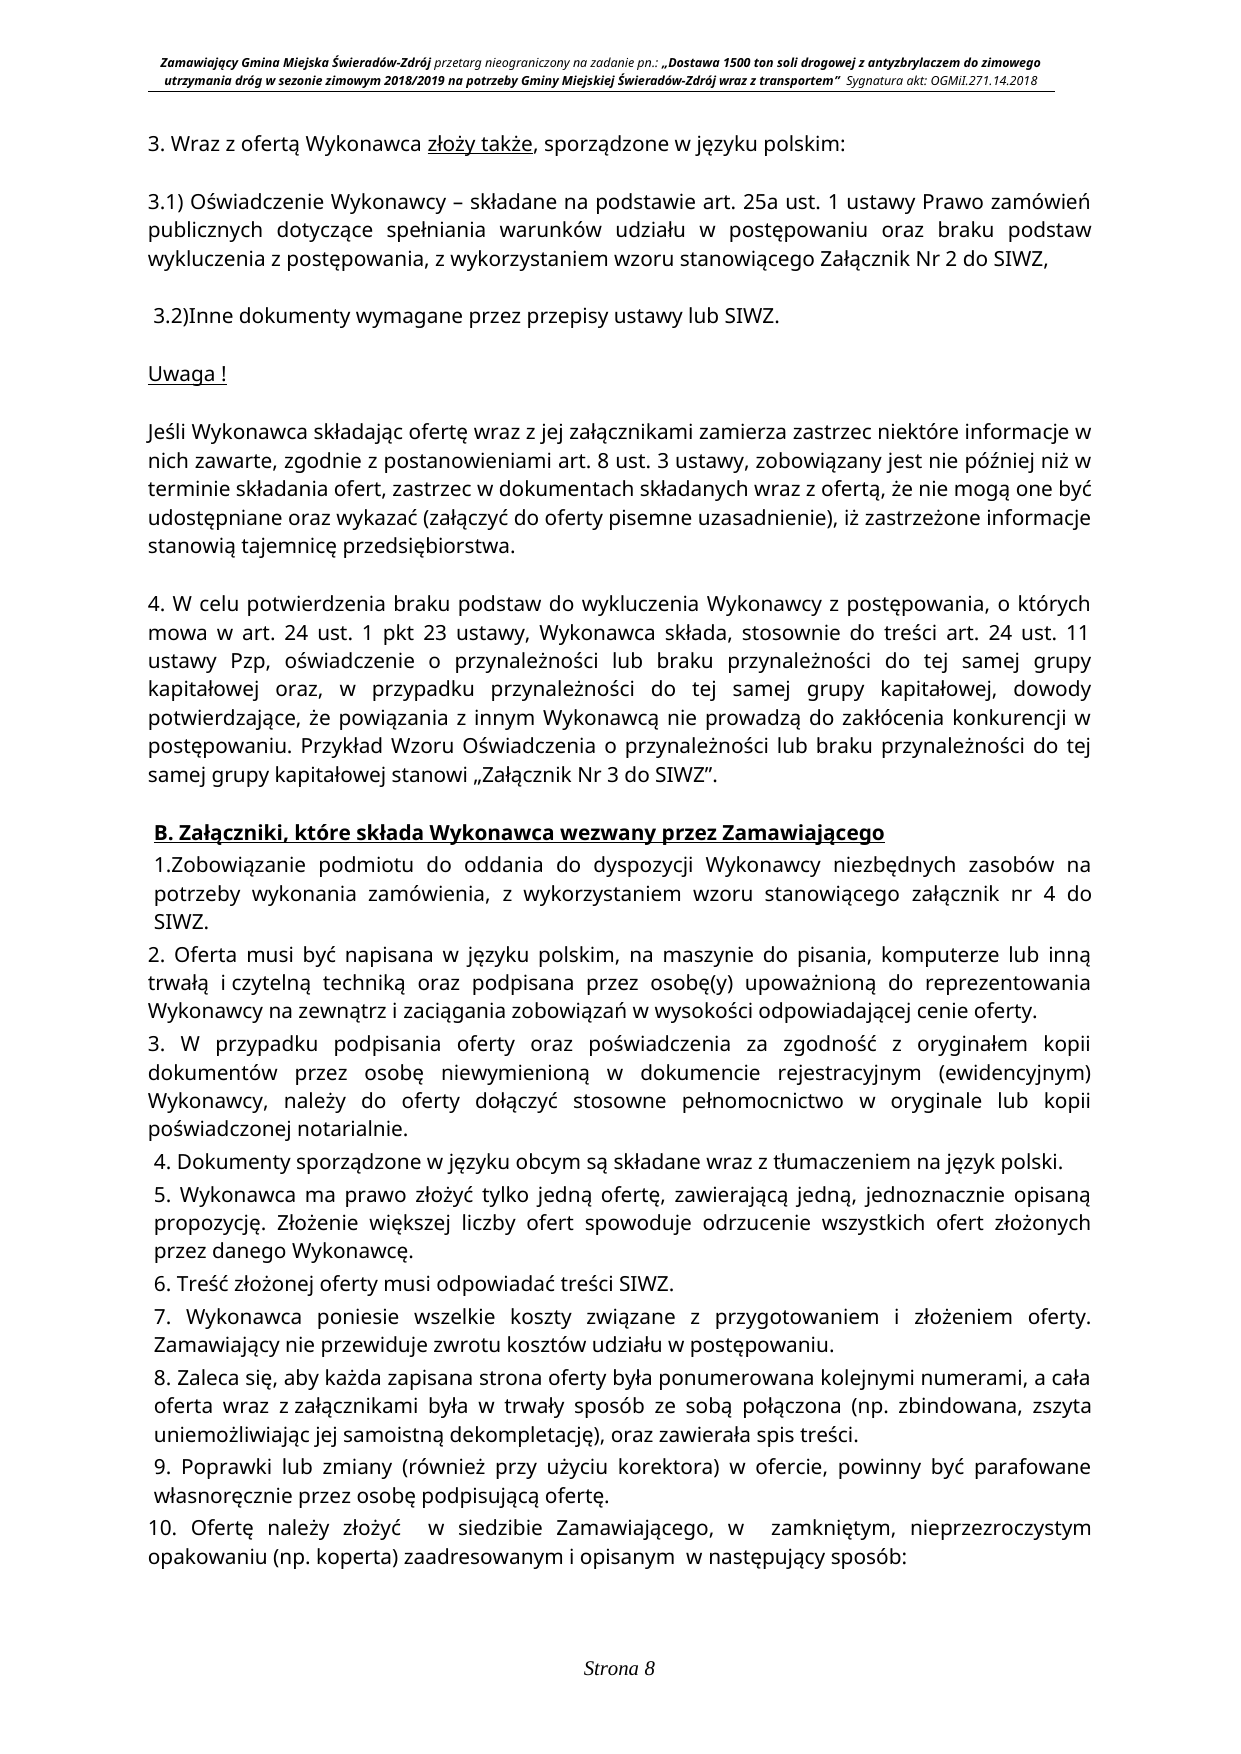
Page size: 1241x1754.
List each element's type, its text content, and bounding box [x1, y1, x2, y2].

text 4. Dokumenty sporządzone w języku obcym są składane wraz z tłumaczeniem na język polski. [154, 1147, 1092, 1176]
text 5. Wykonawca ma prawo złożyć tylko jedną ofertę, zawierającą jedną, jednoznacznie opisaną propozycję. Złożenie większej liczby ofert spowoduje odrzucenie wszystkich ofert złożonych przez danego Wykonawcę. [154, 1180, 1092, 1265]
text 6. Treść złożonej oferty musi odpowiadać treści SIWZ. [154, 1269, 1092, 1298]
text 8. Zaleca się, aby każda zapisana strona oferty była ponumerowana kolejnymi numerami, a cała oferta wraz z załącznikami była w trwały sposób ze sobą połączona (np. zbindowana, zszyta uniemożliwiając jej samoistną dekompletację), oraz zawierała spis treści. [154, 1363, 1092, 1448]
text 9. Poprawki lub zmiany (również przy użyciu korektora) w ofercie, powinny być parafowane własnoręcznie przez osobę podpisującą ofertę. [154, 1452, 1092, 1509]
text Jeśli Wykonawca składając ofertę wraz z jej załącznikami zamierza zastrzec niektóre informacje w nich zawarte, zgodnie z postanowieniami art. 8 ust. 3 ustawy, zobowiązany jest nie później niż w terminie składania ofert, zastrzec w dokumentach składanych wraz z ofertą, że nie mogą one być udostępniane oraz wykazać (załączyć do oferty pisemne uzasadnienie), iż zastrzeżone informacje stanowią tajemnicę przedsiębiorstwa. [148, 417, 1092, 560]
text 10. Ofertę należy złożyć w siedzibie Zamawiającego, w zamkniętym, nieprzezroczystym opakowaniu (np. koperta) zaadresowanym i opisanym w następujący sposób: [148, 1513, 1092, 1570]
text 1.Zobowiązanie podmiotu do oddania do dyspozycji Wykonawcy niezbędnych zasobów na potrzeby wykonania zamówienia, z wykorzystaniem wzoru stanowiącego załącznik nr 4 do SIWZ. [154, 850, 1092, 936]
text 3.1) Oświadczenie Wykonawcy – składane na podstawie art. 25a ust. 1 ustawy Prawo zamówień publicznych dotyczące spełniania warunków udziału w postępowaniu oraz braku podstaw wykluczenia z postępowania, z wykorzystaniem wzoru stanowiącego Załącznik Nr 2 do SIWZ, [148, 187, 1092, 272]
text 7. Wykonawca poniesie wszelkie koszty związane z przygotowaniem i złożeniem oferty. Zamawiający nie przewiduje zwrotu kosztów udziału w postępowaniu. [154, 1302, 1092, 1359]
text B. Załączniki, które składa Wykonawca wezwany przez Zamawiającego [154, 818, 1092, 846]
text 3. Wraz z ofertą Wykonawca złoży także, sporządzone w języku polskim: [148, 129, 1092, 157]
text Uwaga ! [148, 359, 1092, 388]
text 4. W celu potwierdzenia braku podstaw do wykluczenia Wykonawcy z postępowania, o których mowa w art. 24 ust. 1 pkt 23 ustawy, Wykonawca składa, stosownie do treści art. 24 ust. 11 ustawy Pzp, oświadczenie o przynależności lub braku przynależności do tej samej grupy kapitałowej oraz, w przypadku przynależności do tej samej grupy kapitałowej, dowody potwierdzające, że powiązania z innym Wykonawcą nie prowadzą do zakłócenia konkurencji w postępowaniu. Przykład Wzoru Oświadczenia o przynależności lub braku przynależności do tej samej grupy kapitałowej stanowi „Załącznik Nr 3 do SIWZ”. [148, 589, 1092, 788]
text 3. W przypadku podpisania oferty oraz poświadczenia za zgodność z oryginałem kopii dokumentów przez osobę niewymienioną w dokumencie rejestracyjnym (ewidencyjnym) Wykonawcy, należy do oferty dołączyć stosowne pełnomocnictwo w oryginale lub kopii poświadczonej notarialnie. [148, 1029, 1092, 1143]
text 2. Oferta musi być napisana w języku polskim, na maszynie do pisania, komputerze lub inną trwałą i czytelną techniką oraz podpisana przez osobę(y) upoważnioną do reprezentowania Wykonawcy na zewnątrz i zaciągania zobowiązań w wysokości odpowiadającej cenie oferty. [148, 940, 1092, 1025]
text 3.2)Inne dokumenty wymagane przez przepisy ustawy lub SIWZ. [148, 302, 1092, 330]
